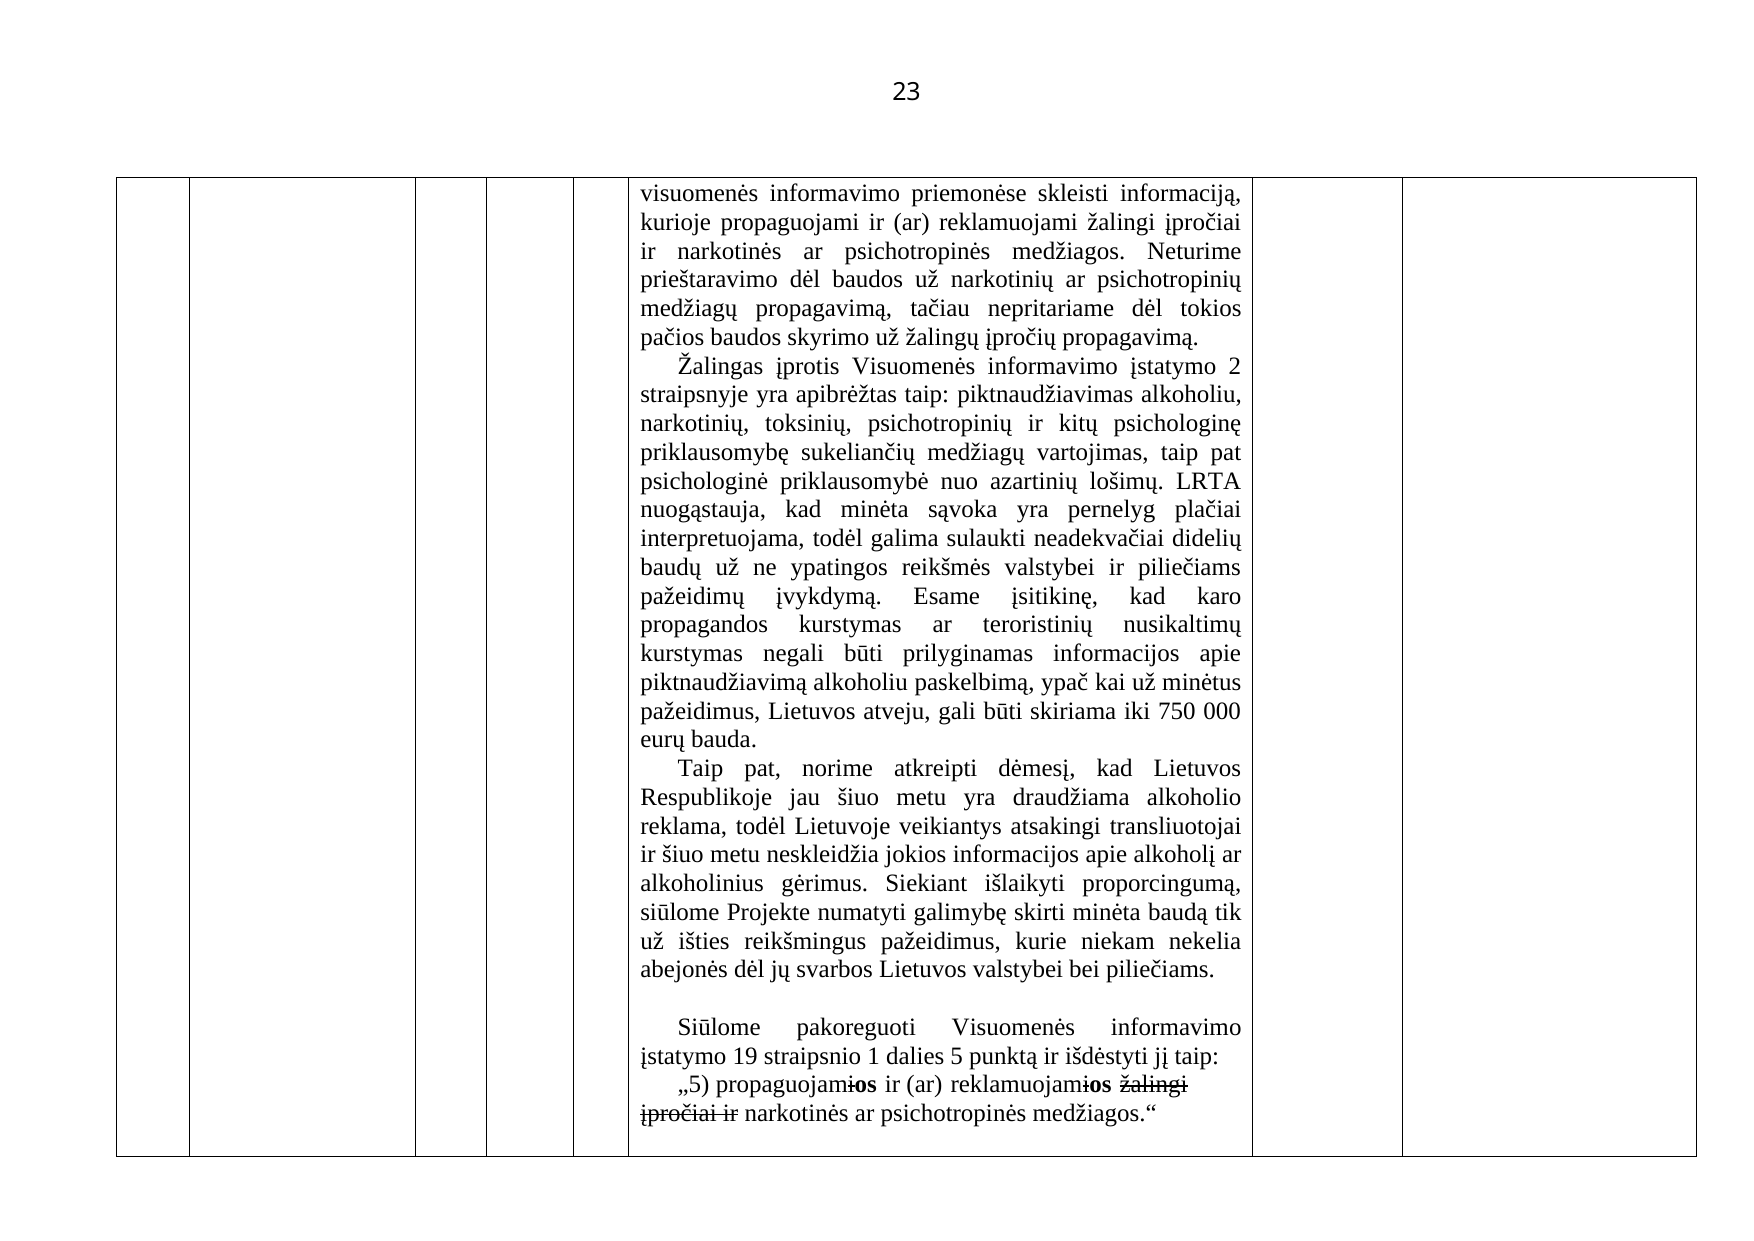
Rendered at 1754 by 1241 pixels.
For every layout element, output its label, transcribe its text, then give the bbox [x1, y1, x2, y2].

table_cell [1403, 178, 1696, 1156]
table_cell [117, 178, 189, 1156]
table_cell [416, 178, 486, 1156]
table_cell [574, 178, 628, 1156]
table_cell [190, 178, 415, 1156]
table_cell visuomenės informavimo priemonėse skleisti informaciją, kurioje propaguojami ir (ar) reklamuojami žalingi įpročiai ir narkotinės ar psichotropinės medžiagos. Neturime prieštaravimo dėl baudos už narkotinių ar psichotropinių medžiagų propagavimą, tačiau nepritariame dėl tokios pačios baudos skyrimo už žalingų įpročių propagavimą. Žalingas įprotis Visuomenės informavimo įstatymo 2 straipsnyje yra apibrėžtas taip: piktnaudžiavimas alkoholiu, narkotinių, toksinių, psichotropinių ir kitų psichologinę priklausomybę sukeliančių medžiagų vartojimas, taip pat psichologinė priklausomybė nuo azartinių lošimų. LRTA nuogąstauja, kad minėta sąvoka yra pernelyg plačiai interpretuojama, todėl galima sulaukti neadekvačiai didelių baudų už ne ypatingos reikšmės valstybei ir piliečiams pažeidimų įvykdymą. Esame įsitikinę, kad karo propagandos kurstymas ar teroristinių nusikaltimų kurstymas negali būti prilyginamas informacijos apie piktnaudžiavimą alkoholiu paskelbimą, ypač kai už minėtus pažeidimus, Lietuvos atveju, gali būti skiriama iki 750 000 eurų bauda. Taip pat, norime atkreipti dėmesį, kad Lietuvos Respublikoje jau šiuo metu yra draudžiama alkoholio reklama, todėl Lietuvoje veikiantys atsakingi transliuotojai ir šiuo metu neskleidžia jokios informacijos apie alkoholį ar alkoholinius gėrimus. Siekiant išlaikyti proporcingumą, siūlome Projekte numatyti galimybę skirti minėta baudą tik už išties reikšmingus pažeidimus, kurie niekam nekelia abejonės dėl jų svarbos Lietuvos valstybei bei piliečiams. Siūlome pakoreguoti Visuomenės informavimo įstatymo 19 straipsnio 1 dalies 5 punktą ir išdėstyti jį taip: „5) propaguojamios ir (ar) reklamuojamios žalingi įpročiai ir narkotinės ar psichotropinės medžiagos.“ [629, 178, 1252, 1156]
table_cell [487, 178, 573, 1156]
table_cell [1253, 178, 1402, 1156]
